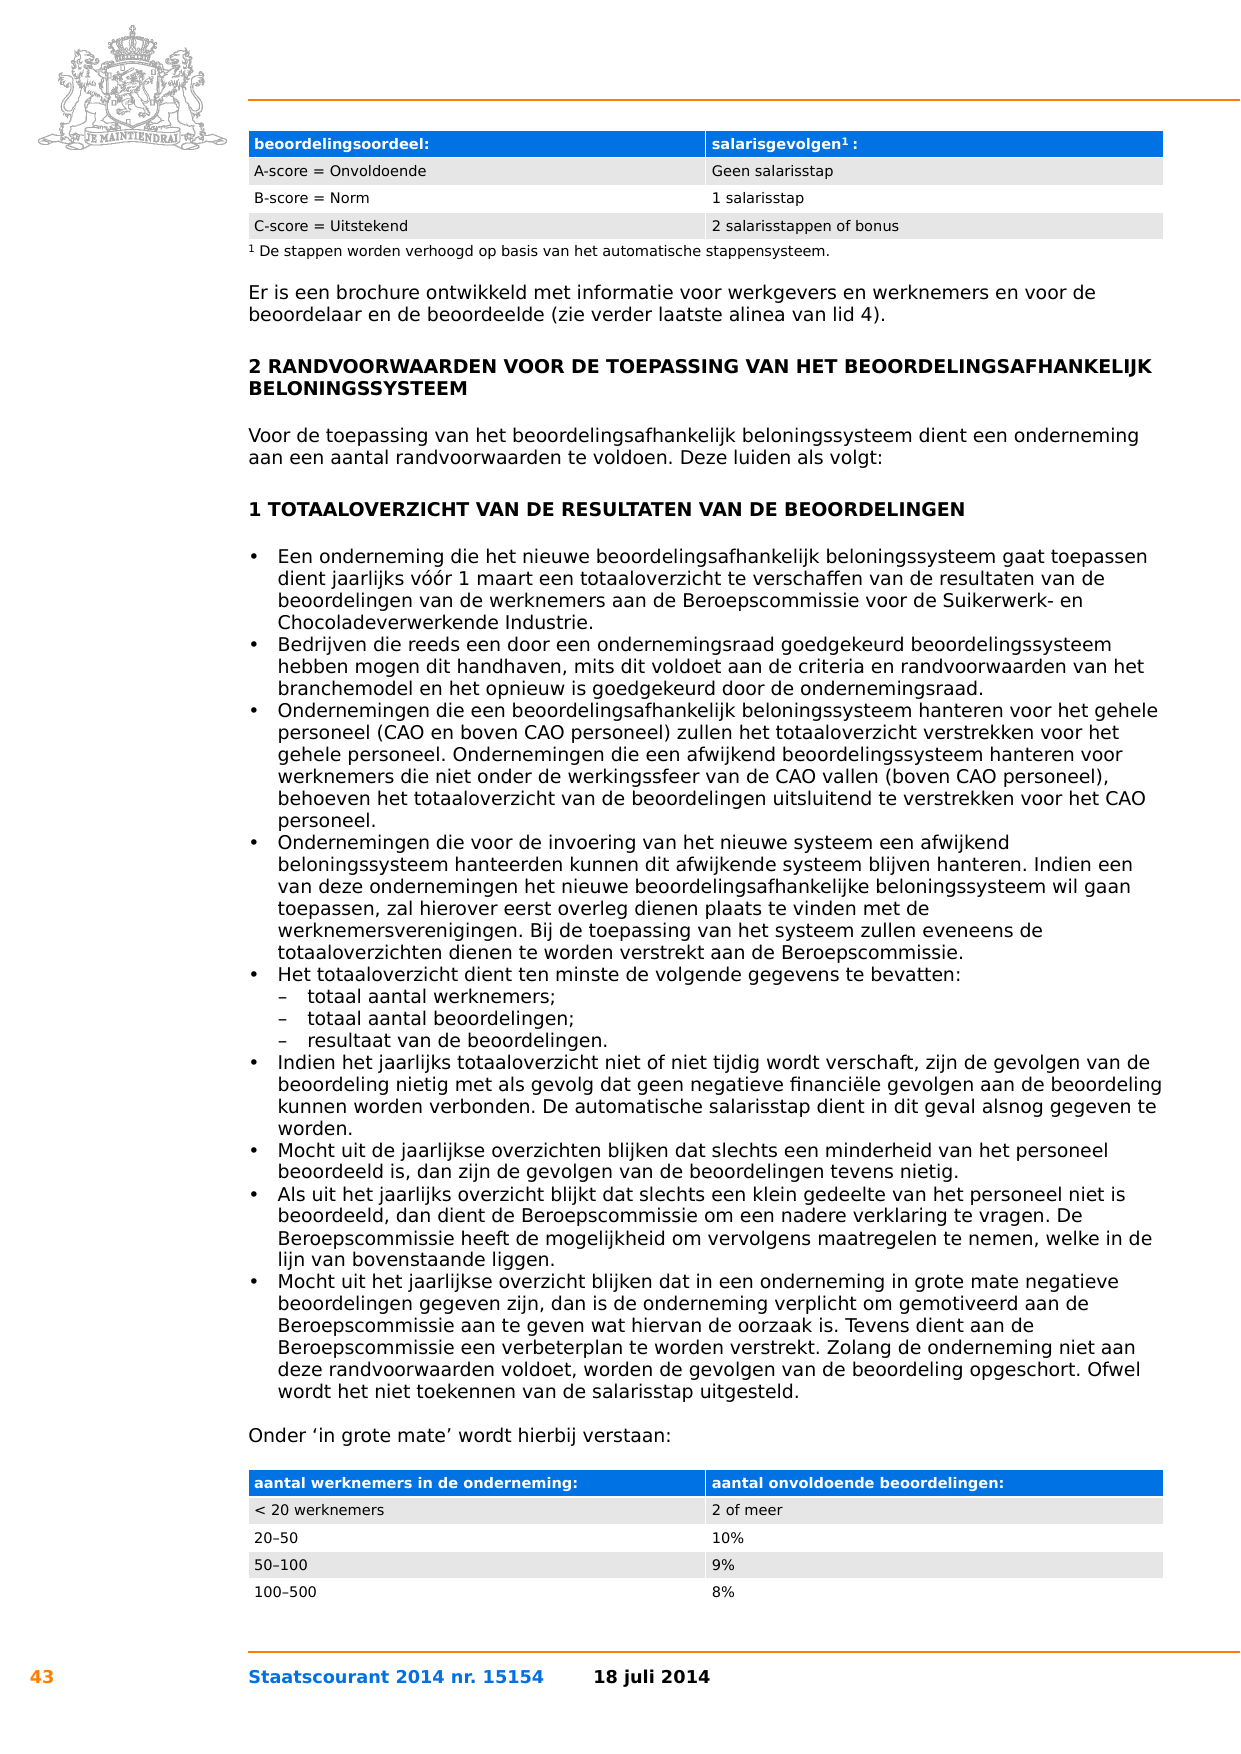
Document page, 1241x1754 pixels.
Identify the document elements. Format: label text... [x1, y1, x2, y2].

table_cell 20–50 [249, 1525, 705, 1551]
table_cell 50–100 [249, 1552, 705, 1578]
table_header salarisgevolgen1: [706, 131, 1163, 157]
text • Mocht uit de jaarlijkse overzichten blijken dat slechts een minderheid van het personeel beoordeeld is, dan zijn de gevolgen van de beoordelingen tevens nietig. [248, 1139, 1163, 1183]
subtitle 1 TOTAALOVERZICHT VAN DE RESULTATEN VAN DE BEOORDELINGEN [248, 499, 1163, 521]
table_header aantal onvoldoende beoordelingen: [706, 1470, 1163, 1496]
text – resultaat van de beoordelingen. [278, 1029, 1163, 1052]
table_cell C-score = Uitstekend [249, 213, 705, 239]
text • Als uit het jaarlijks overzicht blijkt dat slechts een klein gedeelte van het personeel niet is beoordeeld, dan dient de Beroepscommissie om een nadere verklaring te vragen. De Beroepscommissie heeft de mogelijkheid om vervolgens maatregelen te nemen, welke in de lijn van bovenstaande liggen. [248, 1183, 1163, 1271]
text – totaal aantal beoordelingen; [278, 1008, 1163, 1029]
table_cell 1 salarisstap [706, 186, 1163, 212]
text • Indien het jaarlijks totaaloverzicht niet of niet tijdig wordt verschaft, zijn de gevolgen van de beoordeling nietig met als gevolg dat geen negatieve financiële gevolgen aan de beoordeling kunnen worden verbonden. De automatische salarisstap dient in dit geval alsnog gegeven te worden. [248, 1052, 1163, 1139]
table_cell 1 De stappen worden verhoogd op basis van het automatische stappensysteem. [248, 241, 1163, 260]
text • Ondernemingen die voor de invoering van het nieuwe systeem een afwijkend beloningssysteem hanteerden kunnen dit afwijkende systeem blijven hanteren. Indien een van deze ondernemingen het nieuwe beoordelingsafhankelijke beloningssysteem wil gaan toepassen, zal hierover eerst overleg dienen plaats te vinden met de werknemersverenigingen. Bij de toepassing van het systeem zullen eveneens de totaaloverzichten dienen te worden verstrekt aan de Beroepscommissie. [248, 832, 1163, 964]
table_cell < 20 werknemers [249, 1498, 705, 1524]
table_cell Geen salarisstap [706, 158, 1163, 185]
table_cell 9% [706, 1552, 1163, 1578]
text • Het totaaloverzicht dient ten minste de volgende gegevens te bevatten: [248, 964, 1163, 986]
table_cell 2 salarisstappen of bonus [706, 213, 1163, 239]
text – totaal aantal werknemers; [278, 986, 1163, 1008]
table_cell 2 of meer [706, 1498, 1163, 1524]
text • Een onderneming die het nieuwe beoordelingsafhankelijk beloningssysteem gaat toepassen dient jaarlijks vóór 1 maart een totaaloverzicht te verschaffen van de resultaten van de beoordelingen van de werknemers aan de Beroepscommissie voor de Suikerwerk- en Chocoladeverwerkende Industrie. [248, 546, 1163, 634]
table_cell B-score = Norm [249, 186, 705, 212]
text Er is een brochure ontwikkeld met informatie voor werkgevers en werknemers en voor de beoordelaar en de beoordeelde (zie verder laatste alinea van lid 4). [248, 282, 1163, 326]
text • Mocht uit het jaarlijkse overzicht blijken dat in een onderneming in grote mate negatieve beoordelingen gegeven zijn, dan is de onderneming verplicht om gemotiveerd aan de Beroepscommissie aan te geven wat hiervan de oorzaak is. Tevens dient aan de Beroepscommissie een verbeterplan te worden verstrekt. Zolang de onderneming niet aan deze randvoorwaarden voldoet, worden de gevolgen van de beoordeling opgeschort. Ofwel wordt het niet toekennen van de salarisstap uitgesteld. [248, 1271, 1163, 1403]
table_cell 100–500 [249, 1580, 705, 1606]
subtitle 2 RANDVOORWAARDEN VOOR DE TOEPASSING VAN HET BEOORDELINGSAFHANKELIJK BELONINGSSYSTEEM [248, 356, 1163, 400]
text • Bedrijven die reeds een door een ondernemingsraad goedgekeurd beoordelingssysteem hebben mogen dit handhaven, mits dit voldoet aan de criteria en randvoorwaarden van het branchemodel en het opnieuw is goedgekeurd door de ondernemingsraad. [248, 634, 1163, 700]
picture [38, 25, 227, 150]
table_cell 8% [706, 1580, 1163, 1606]
text • Ondernemingen die een beoordelingsafhankelijk beloningssysteem hanteren voor het gehele personeel (CAO en boven CAO personeel) zullen het totaaloverzicht verstrekken voor het gehele personeel. Ondernemingen die een afwijkend beoordelingssysteem hanteren voor werknemers die niet onder de werkingssfeer van de CAO vallen (boven CAO personeel), behoeven het totaaloverzicht van de beoordelingen uitsluitend te verstrekken voor het CAO personeel. [248, 700, 1163, 832]
table_cell A-score = Onvoldoende [249, 158, 705, 185]
text Onder ‘in grote mate’ wordt hierbij verstaan: [248, 1425, 1163, 1447]
text Voor de toepassing van het beoordelingsafhankelijk beloningssysteem dient een onderneming aan een aantal randvoorwaarden te voldoen. Deze luiden als volgt: [248, 425, 1163, 469]
table_header aantal werknemers in de onderneming: [249, 1470, 705, 1496]
table_cell 10% [706, 1525, 1163, 1551]
table_header beoordelingsoordeel: [249, 131, 705, 157]
